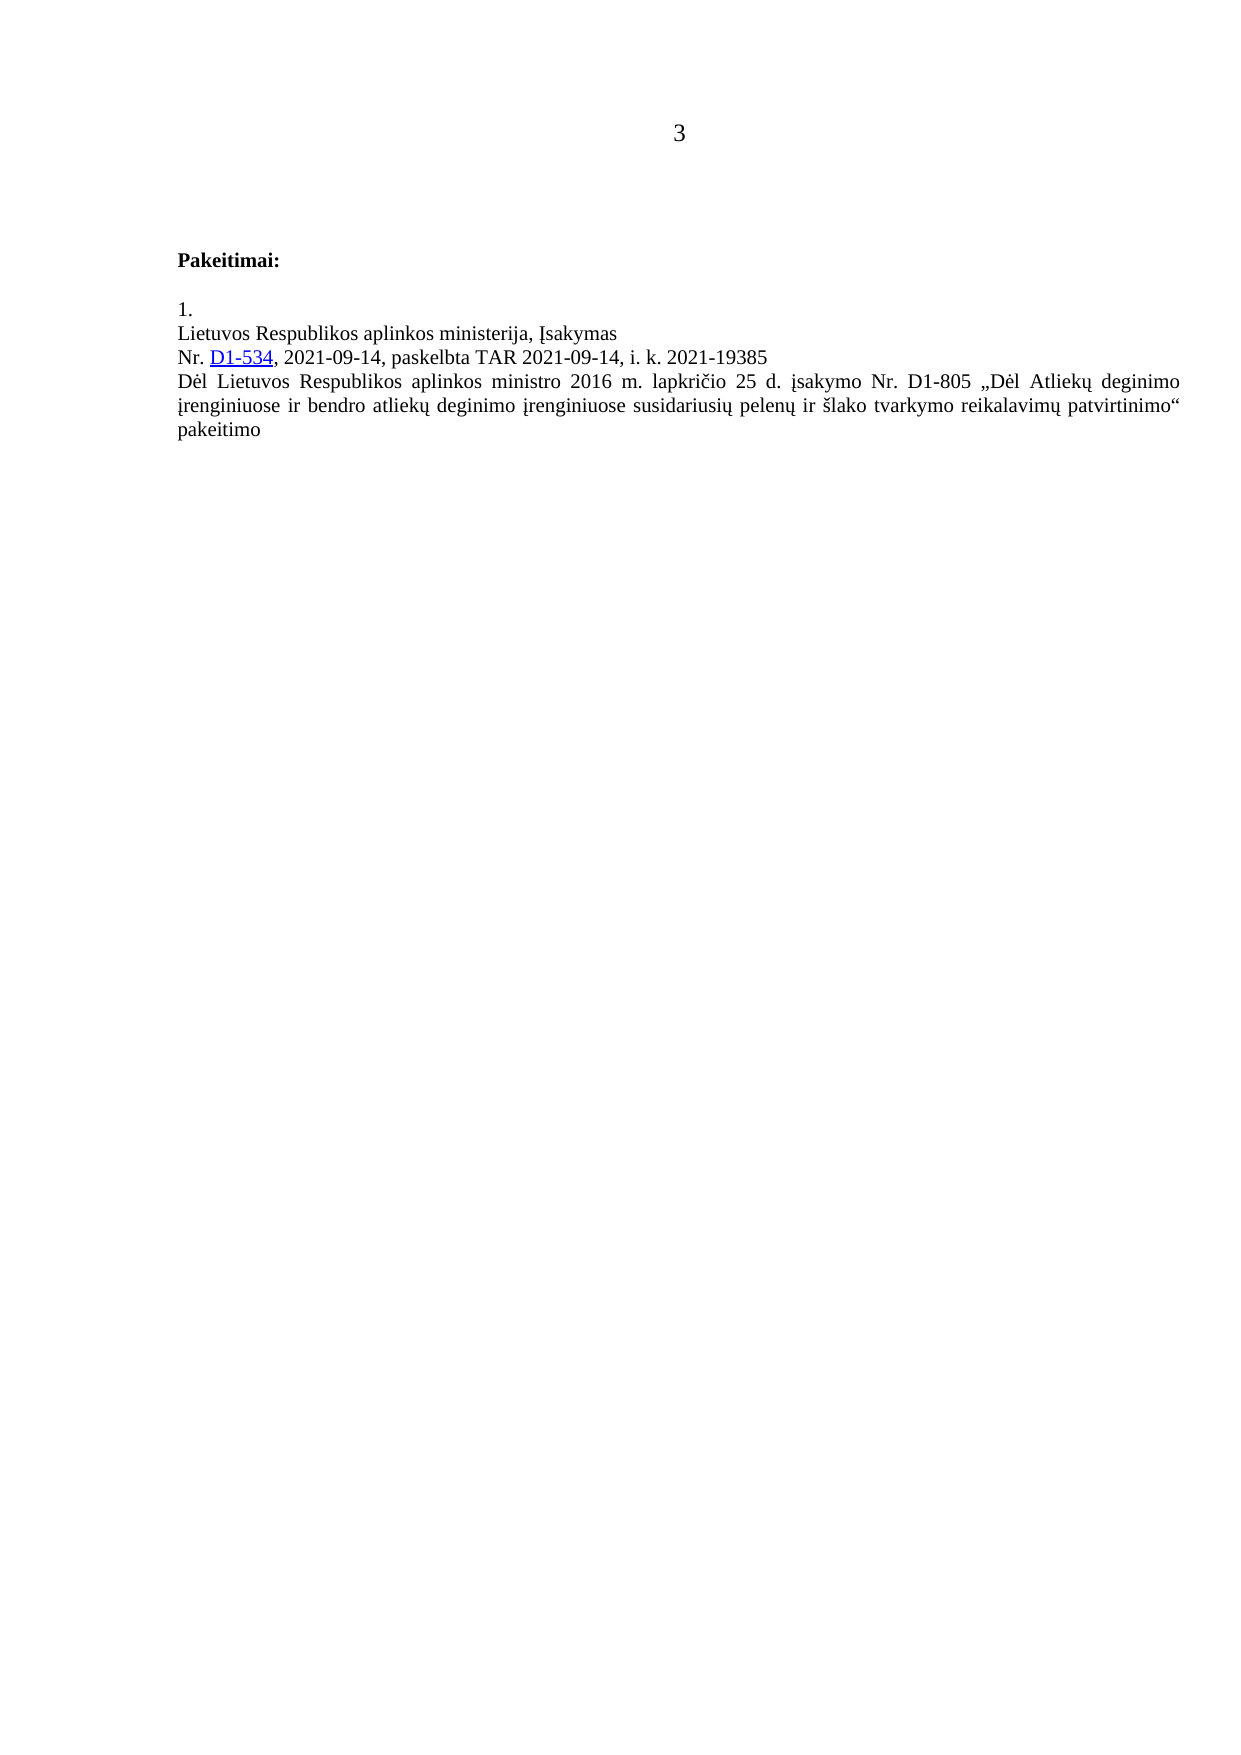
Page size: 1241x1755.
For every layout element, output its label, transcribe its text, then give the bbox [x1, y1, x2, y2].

text 1. [177, 297, 1181, 321]
text Nr. D1-534, 2021-09-14, paskelbta TAR 2021-09-14, i. k. 2021-19385 [177, 345, 1181, 369]
text Lietuvos Respublikos aplinkos ministerija, Įsakymas [177, 321, 1181, 345]
text Pakeitimai: [177, 248, 1181, 272]
text Dėl Lietuvos Respublikos aplinkos ministro 2016 m. lapkričio 25 d. įsakymo Nr. D1-805 „Dėl Atliekų deginimo įrenginiuose ir bendro atliekų deginimo įrenginiuose susidariusių pelenų ir šlako tvarkymo reikalavimų patvirtinimo“ pakeitimo [177, 369, 1181, 441]
